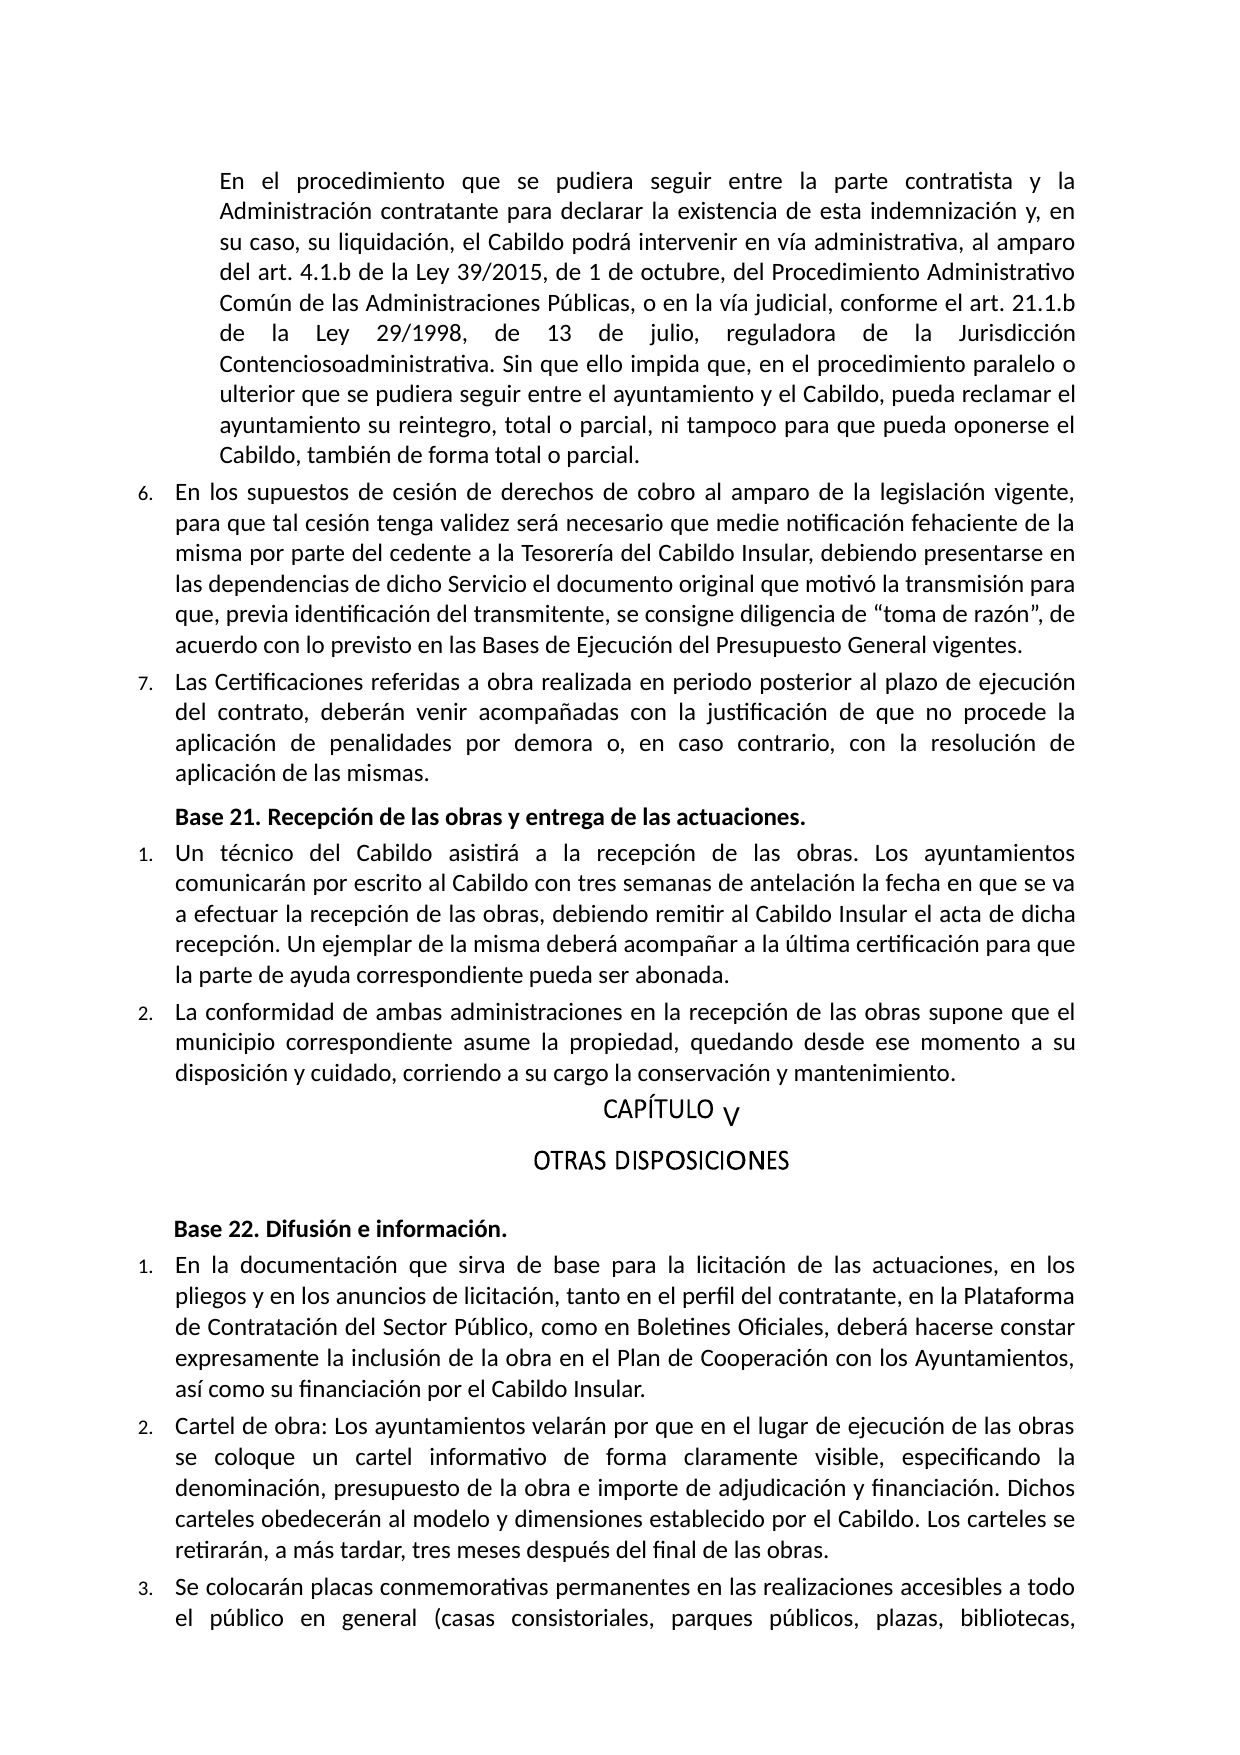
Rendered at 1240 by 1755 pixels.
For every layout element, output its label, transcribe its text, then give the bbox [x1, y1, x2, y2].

list En los supuestos de cesión de derechos de cobro al amparo de la legislación vigente, para que tal cesión tenga validez será necesario que medie notificación fehaciente de la misma por parte del cedente a la Tesorería del Cabildo Insular, debiendo presentarse en las dependencias de dicho Servicio el documento original que motivó la transmisión para que, previa identificación del transmitente, se consigne diligencia de “toma de razón”, de acuerdo con lo previsto en las Bases de Ejecución del Presupuesto General vigentes. [138, 477, 1077, 660]
list Se colocarán placas conmemorativas permanentes en las realizaciones accesibles a todo el público en general (casas consistoriales, parques públicos, plazas, bibliotecas, [138, 1571, 1077, 1632]
list En la documentación que sirva de base para la licitación de las actuaciones, en los pliegos y en los anuncios de licitación, tanto en el perfil del contratante, en la Plataforma de Contratación del Sector Público, como en Boletines Oficiales, deberá hacerse constar expresamente la inclusión de la obra en el Plan de Cooperación con los Ayuntamientos, así como su financiación por el Cabildo Insular. [138, 1249, 1077, 1404]
list Las Certificaciones referidas a obra realizada en periodo posterior al plazo de ejecución del contrato, deberán venir acompañadas con la justificación de que no procede la aplicación de penalidades por demora o, en caso contrario, con la resolución de aplicación de las mismas. [138, 666, 1077, 788]
list La conformidad de ambas administraciones en la recepción de las obras supone que el municipio correspondiente asume la propiedad, quedando desde ese momento a su disposición y cuidado, corriendo a su cargo la conservación y mantenimiento. [138, 996, 1077, 1087]
text Base 21.­ Recepción de las obras y entrega de las actuaciones. [175, 801, 1162, 831]
text Base 22.­ Difusión e información. [173, 1213, 1162, 1243]
list Cartel de obra: Los ayuntamientos velarán por que en el lugar de ejecución de las obras se coloque un cartel informativo de forma claramente visible, especificando la denominación, presupuesto de la obra e importe de adjudicación y financiación. Dichos carteles obedecerán al modelo y dimensiones establecido por el Cabildo. Los carteles se retirarán, a más tardar, tres meses después del final de las obras. [138, 1410, 1077, 1565]
list Un técnico del Cabildo asistirá a la recepción de las obras. Los ayuntamientos comunicarán por escrito al Cabildo con tres semanas de antelación la fecha en que se va a efectuar la recepción de las obras, debiendo remitir al Cabildo Insular el acta de dicha recepción. Un ejemplar de la misma deberá acompañar a la última certificación para que la parte de ayuda correspondiente pueda ser abonada. [138, 837, 1077, 989]
text En el procedimiento que se pudiera seguir entre la parte contratista y la Administración contratante para declarar la existencia de esta indemnización y, en su caso, su liquidación, el Cabildo podrá intervenir en vía administrativa, al amparo del art. 4.1.b de la Ley 39/2015, de 1 de octubre, del Procedimiento Administrativo Común de las Administraciones Públicas, o en la vía judicial, conforme el art. 21.1.b de la Ley 29/1998, de 13 de julio, reguladora de la Jurisdicción Contenciosoadministrativa. Sin que ello impida que, en el procedimiento paralelo o ulterior que se pudiera seguir entre el ayuntamiento y el Cabildo, pueda reclamar el ayuntamiento su reintegro, total o parcial, ni tampoco para que pueda oponerse el Cabildo, también de forma total o parcial. [219, 165, 1077, 470]
